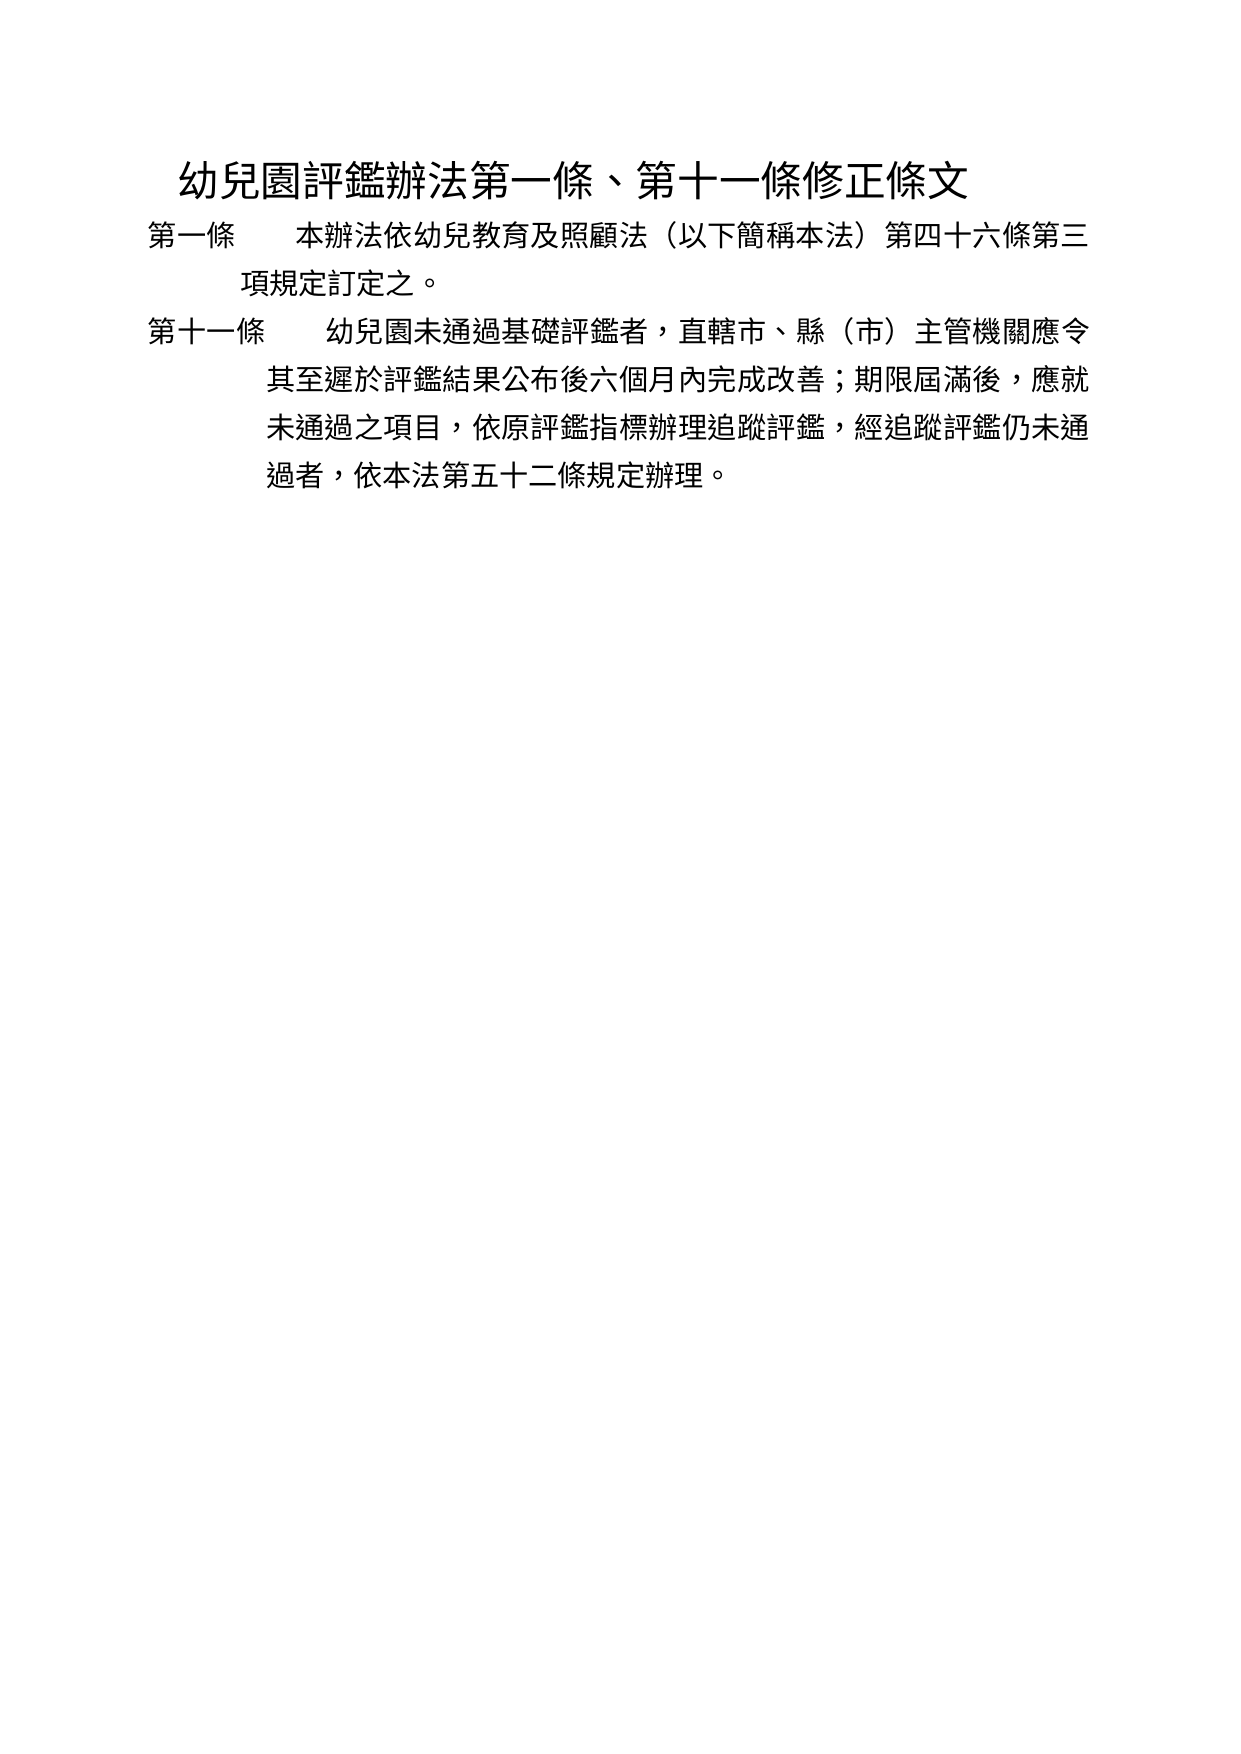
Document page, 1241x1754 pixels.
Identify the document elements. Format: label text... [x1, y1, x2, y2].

text 第一條 本辦法依幼兒教育及照顧法（以下簡稱本法）第四十六條第三項規定訂定之。 [148, 208, 1092, 304]
subtitle 幼兒園評鑑辦法第一條、第十一條修正條文 [177, 148, 1092, 208]
text 第十一條 幼兒園未通過基礎評鑑者，直轄市、縣（市）主管機關應令其至遲於評鑑結果公布後六個月內完成改善；期限屆滿後，應就未通過之項目，依原評鑑指標辦理追蹤評鑑，經追蹤評鑑仍未通過者，依本法第五十二條規定辦理。 [148, 304, 1092, 496]
